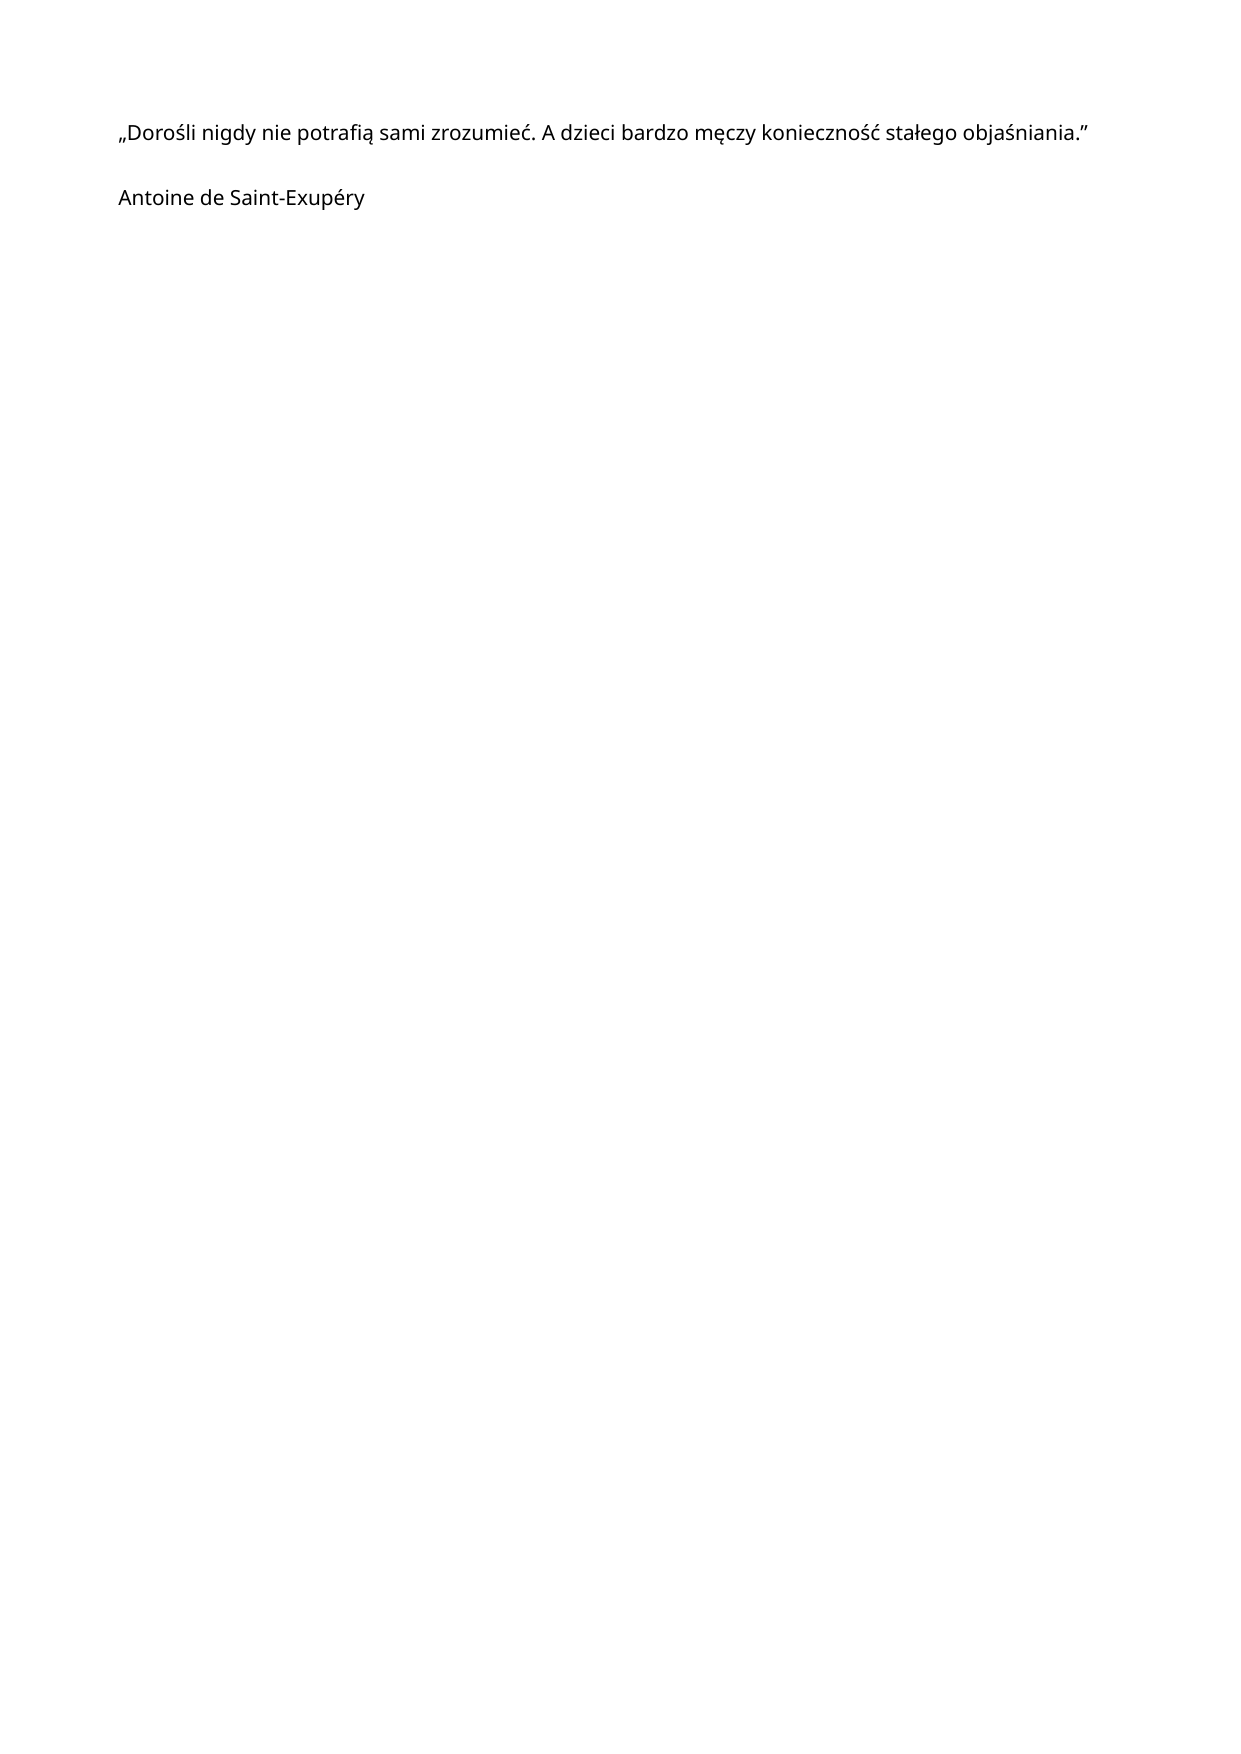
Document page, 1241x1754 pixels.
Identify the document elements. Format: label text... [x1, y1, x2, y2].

text Antoine de Saint-Exupéry [118, 183, 1122, 212]
text „Dorośli nigdy nie potrafią sami zrozumieć. A dzieci bardzo męczy konieczność stałego objaśniania.” [118, 118, 1122, 147]
